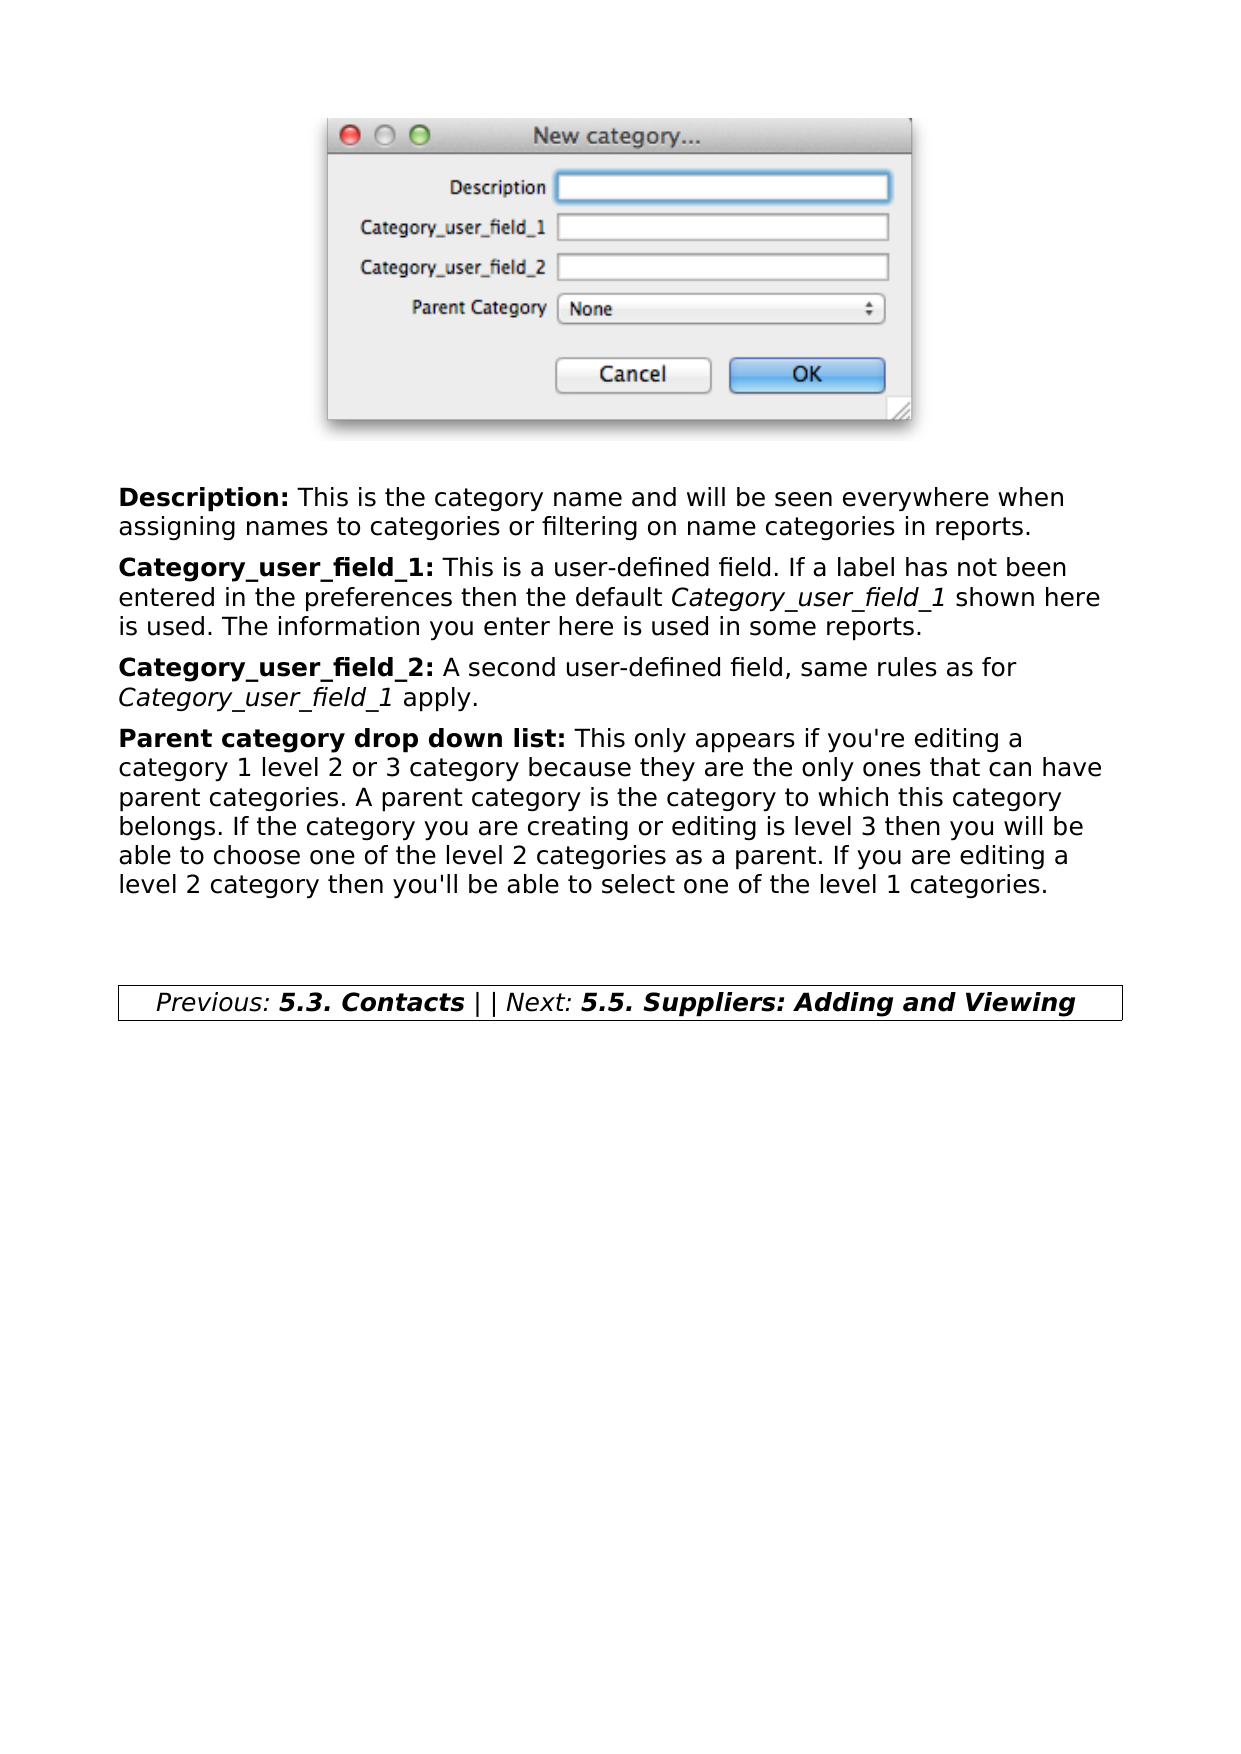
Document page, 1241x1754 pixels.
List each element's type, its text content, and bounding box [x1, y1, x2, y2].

text Description: This is the category name and will be seen everywhere when assigning names to categories or filtering on name categories in reports. [118, 483, 1122, 541]
text Category_user_field_2: A second user-defined field, same rules as for Category_user_field_1 apply. [118, 653, 1122, 712]
text Parent category drop down list: This only appears if you're editing a category 1 level 2 or 3 category because they are the only ones that can have parent categories. A parent category is the category to which this category belongs. If the category you are creating or editing is level 3 then you will be able to choose one of the level 2 categories as a parent. If you are editing a level 2 category then you'll be able to select one of the level 1 categories. [118, 724, 1122, 958]
table_header Previous: 5.3. Contacts | | Next: 5.5. Suppliers: Adding and Viewing [119, 986, 1122, 1020]
picture [307, 118, 933, 441]
text Category_user_field_1: This is a user-defined field. If a label has not been entered in the preferences then the default Category_user_field_1 shown here is used. The information you enter here is used in some reports. [118, 553, 1122, 641]
